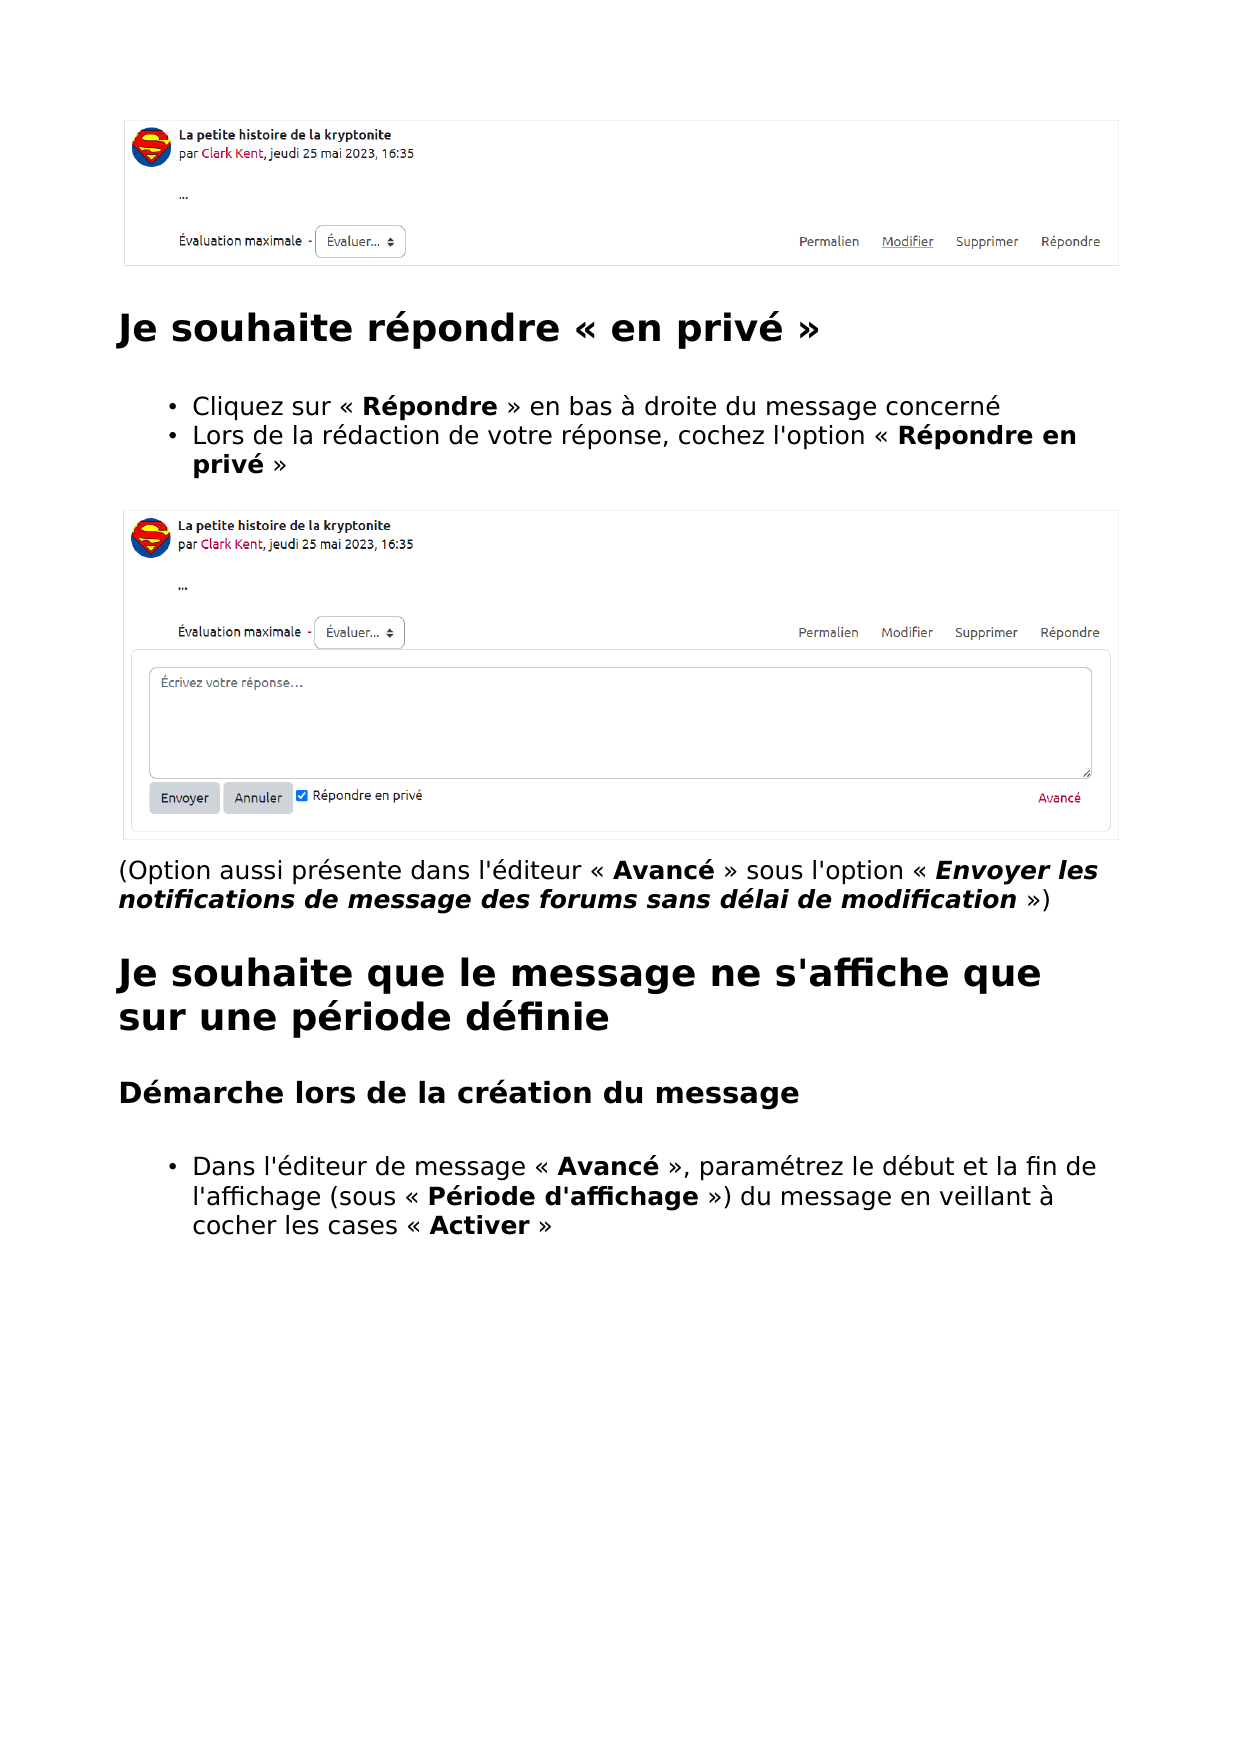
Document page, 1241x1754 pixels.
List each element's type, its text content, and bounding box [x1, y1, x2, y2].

subtitle Démarche lors de la création du message [118, 1077, 1122, 1111]
picture [118, 118, 1123, 269]
text (Option aussi présente dans l'éditeur « Avancé » sous l'option « Envoyer les notifications de message des forums sans délai de modification ») [118, 856, 1122, 914]
picture [118, 508, 1123, 844]
subtitle Je souhaite répondre « en privé » [118, 306, 1122, 350]
list Cliquez sur « Répondre » en bas à droite du message concerné [177, 392, 1122, 421]
list Lors de la rédaction de votre réponse, cochez l'option « Répondre en privé » [177, 421, 1122, 479]
subtitle Je souhaite que le message ne s'affiche que sur une période définie [118, 952, 1122, 1039]
list Dans l'éditeur de message « Avancé », paramétrez le début et la fin de l'affichage (sous « Période d'affichage ») du message en veillant à cocher les cases « Activer » [177, 1153, 1122, 1240]
